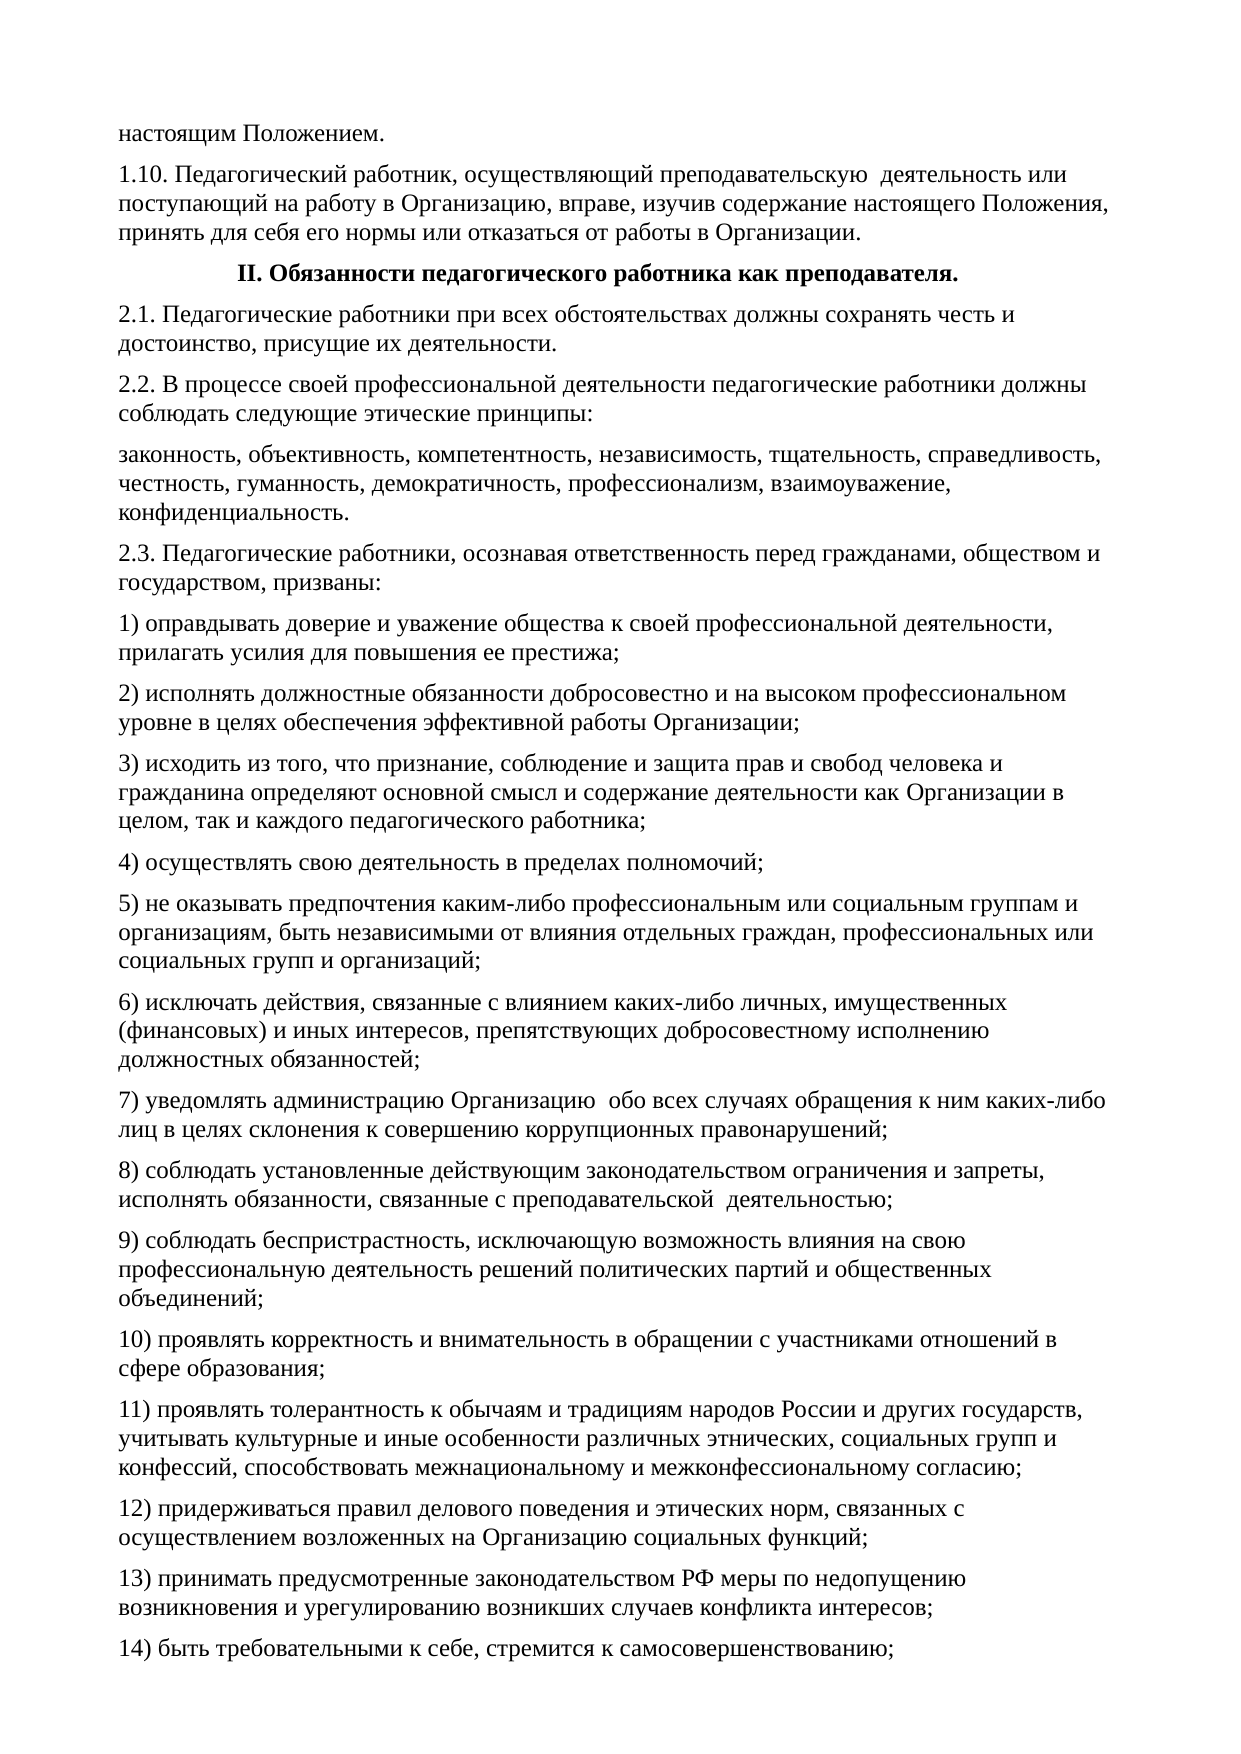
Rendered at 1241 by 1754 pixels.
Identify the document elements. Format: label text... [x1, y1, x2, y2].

text 6)​ исключать действия, связанные с влиянием каких-либо личных, имущественных (финансовых) и иных интересов, препятствующих добросовестному исполнению должностных обязанностей; [118, 987, 1122, 1073]
text 11)​ проявлять толерантность к обычаям и традициям народов России и других государств, учитывать культурные и иные особенности различных этнических, социальных групп и конфессий, способствовать межнациональному и межконфессиональному согласию; [118, 1394, 1122, 1481]
text II. Обязанности педагогического работника как преподавателя. [118, 258, 1122, 287]
text 1.10. Педагогический работник, осуществляющий преподавательскую деятельность или поступающий на работу в Организацию, вправе, изучив содержание настоящего Положения, принять для себя его нормы или отказаться от работы в Организации. [118, 159, 1122, 246]
text 12)​ придерживаться правил делового поведения и этических норм, связанных с осуществлением возложенных на Организацию социальных функций; [118, 1493, 1122, 1551]
text 4)​ осуществлять свою деятельность в пределах полномочий; [118, 847, 1122, 876]
text 2)​ исполнять должностные обязанности добросовестно и на высоком профессиональном уровне в целях обеспечения эффективной работы Организации; [118, 678, 1122, 736]
text 2.1. Педагогические работники при всех обстоятельствах должны сохранять честь и достоинство, присущие их деятельности. [118, 299, 1122, 357]
text законность, объективность, компетентность, независимость, тщательность, справедливость, честность, гуманность, демократичность, профессионализм, взаимоуважение, конфиденциальность. [118, 439, 1122, 526]
text 8)​ соблюдать установленные действующим законодательством ограничения и запреты, исполнять обязанности, связанные с преподавательской деятельностью; [118, 1156, 1122, 1213]
text 2.2. В процессе своей профессиональной деятельности педагогические работники должны соблюдать следующие этические принципы: [118, 369, 1122, 427]
text 1)​ оправдывать доверие и уважение общества к своей профессиональной деятельности, прилагать усилия для повышения ее престижа; [118, 608, 1122, 666]
text 3)​ исходить из того, что признание, соблюдение и защита прав и свобод человека и гражданина определяют основной смысл и содержание деятельности как Организации в целом, так и каждого педагогического работника; [118, 748, 1122, 834]
text 14)​ быть требовательными к себе, стремится к самосовершенствованию; [118, 1633, 1122, 1662]
text 9)​ соблюдать беспристрастность, исключающую возможность влияния на свою профессиональную деятельность решений политических партий и общественных объединений; [118, 1226, 1122, 1312]
text 10)​ проявлять корректность и внимательность в обращении с участниками отношений в сфере образования; [118, 1324, 1122, 1382]
text настоящим Положением. [118, 118, 1122, 147]
text 5)​ не оказывать предпочтения каким-либо профессиональным или социальным группам и организациям, быть независимыми от влияния отдельных граждан, профессиональных или социальных групп и организаций; [118, 888, 1122, 974]
text 2.3. Педагогические работники, осознавая ответственность перед гражданами, обществом и государством, призваны: [118, 538, 1122, 596]
text 13)​ принимать предусмотренные законодательством РФ меры по недопущению возникновения и урегулированию возникших случаев конфликта интересов; [118, 1563, 1122, 1621]
text 7)​ уведомлять администрацию Организацию обо всех случаях обращения к ним каких-либо лиц в целях склонения к совершению коррупционных правонарушений; [118, 1086, 1122, 1143]
